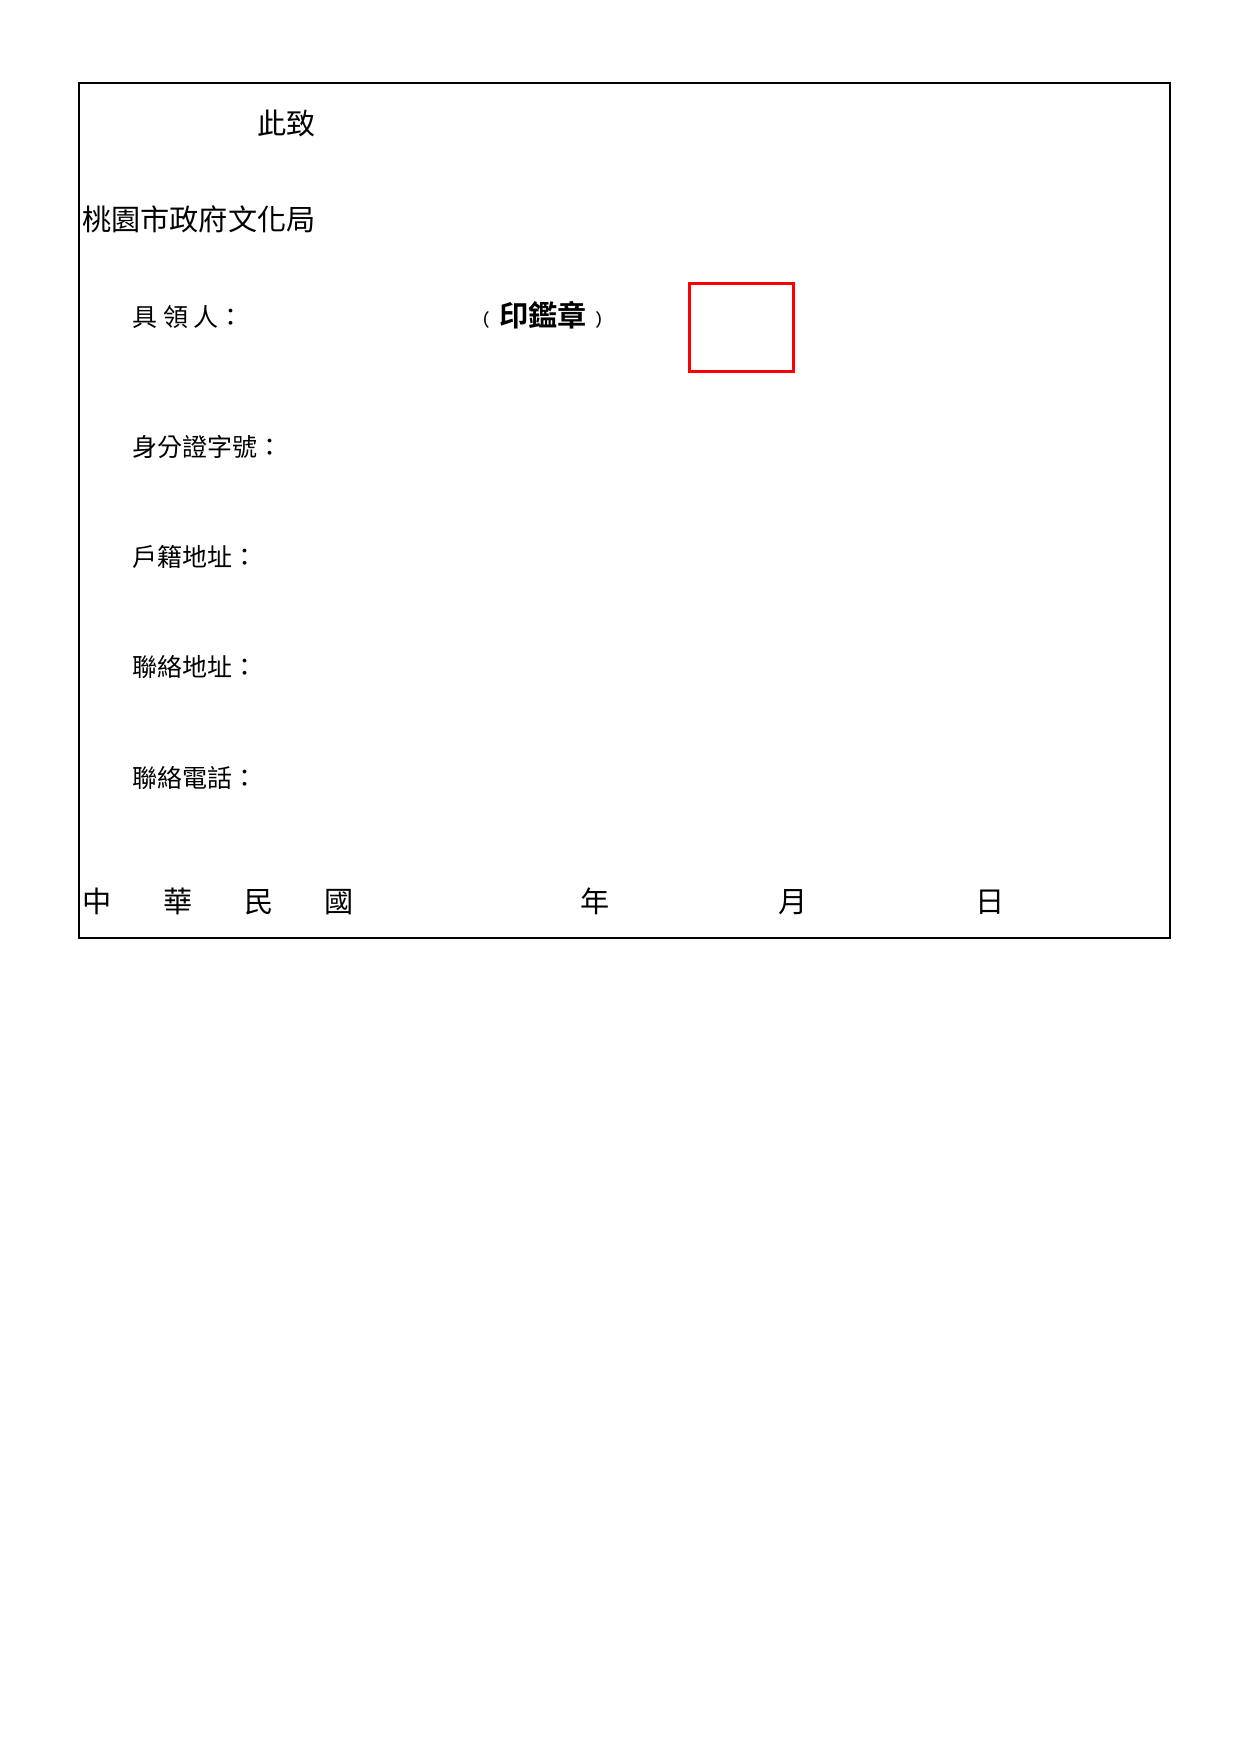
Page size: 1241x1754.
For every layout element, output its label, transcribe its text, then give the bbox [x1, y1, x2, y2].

table_header 此致 桃園市政府文化局 具 領 人： ﹙印鑑章﹚ 身分證字號： 戶籍地址： 聯絡地址： 聯絡電話： 中華民國 年 月 日 [80, 84, 1169, 937]
